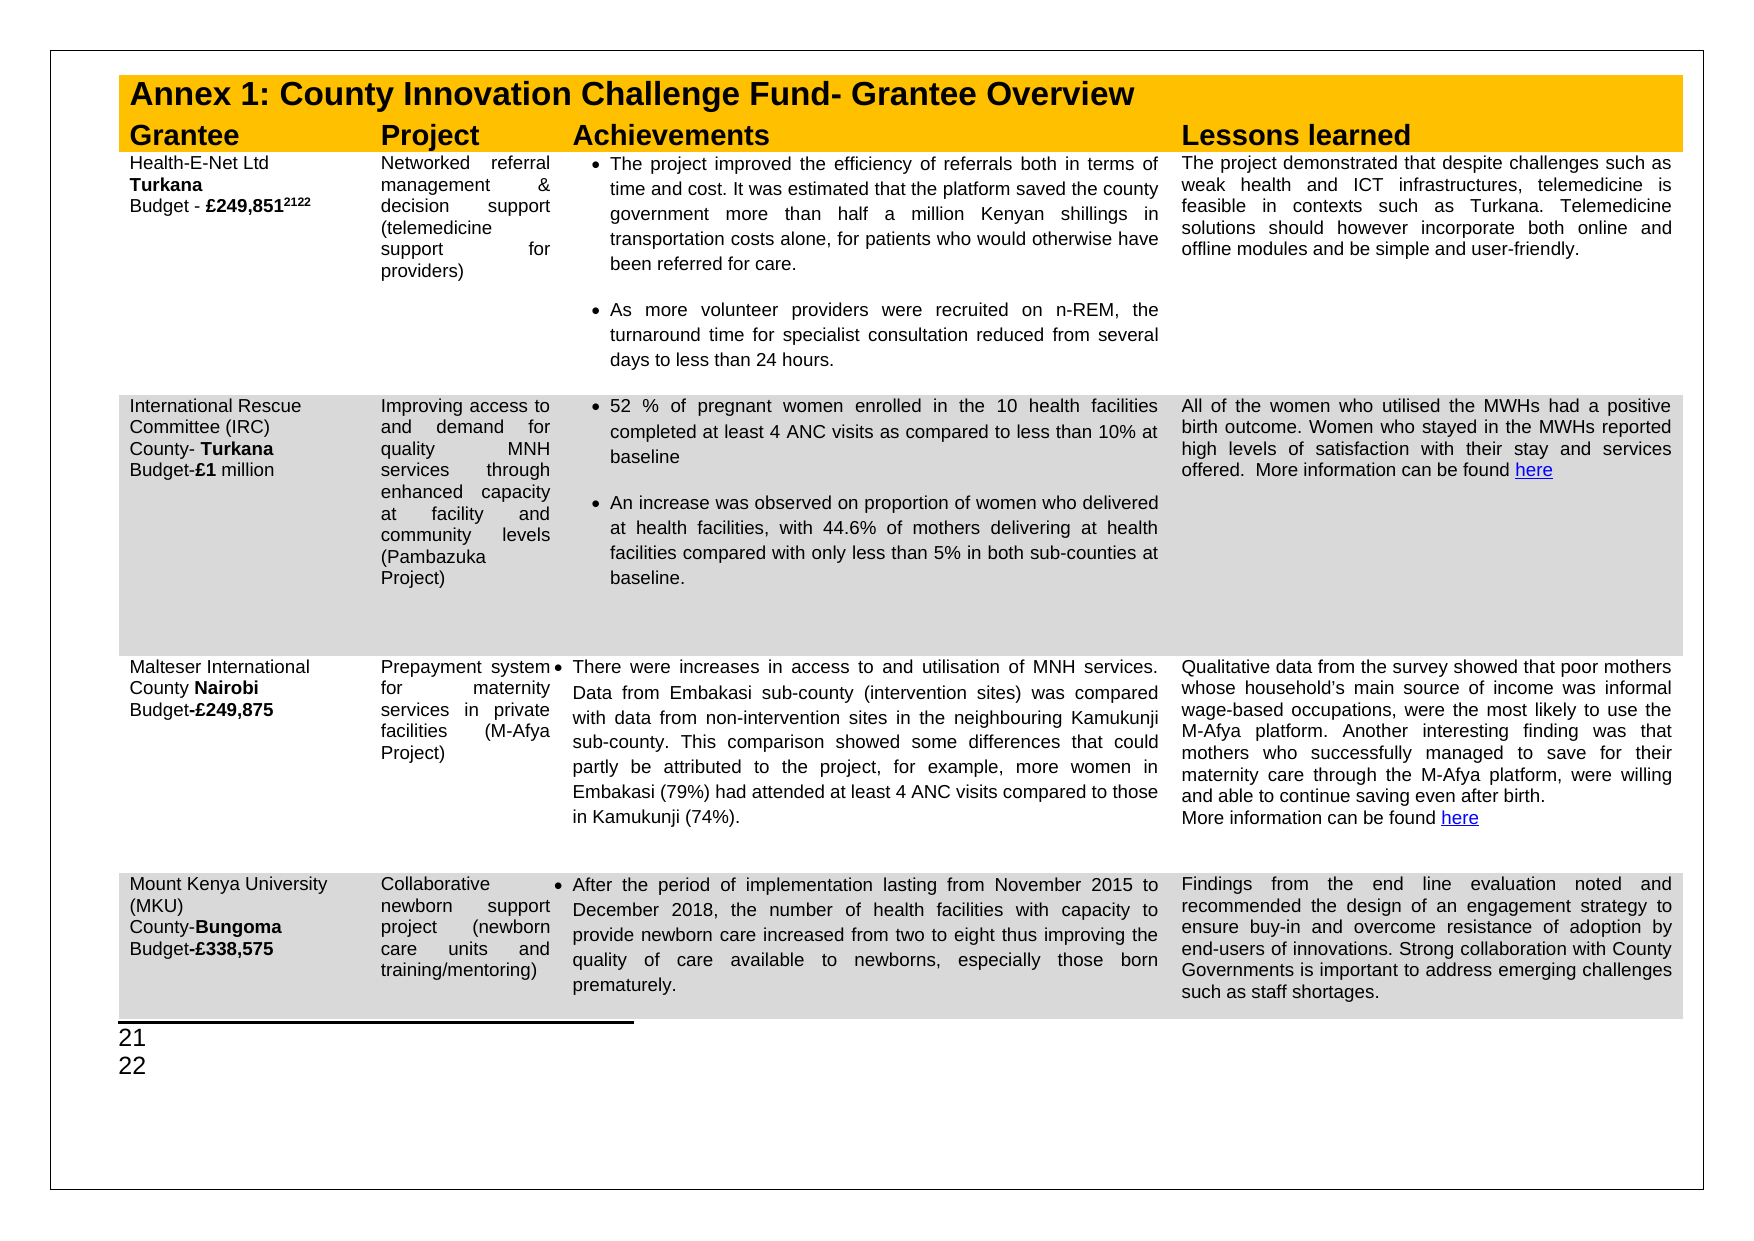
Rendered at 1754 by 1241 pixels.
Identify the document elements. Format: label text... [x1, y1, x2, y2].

table_cell Networked referral management & decision support (telemedicine support for providers) [369, 152, 561, 394]
table_cell Health-E-Net Ltd Turkana Budget - £249,851 [119, 152, 369, 394]
table_cell Mount Kenya University (MKU) County-Bungoma Budget-£338,575 [119, 873, 369, 1019]
table_cell All of the women who utilised the MWHs had a positive birth outcome. Women who stayed in the MWHs reported high levels of satisfaction with their stay and services offered. More information can be found here [1170, 395, 1683, 656]
table_cell Qualitative data from the survey showed that poor mothers whose household’s main source of income was informal wage-based occupations, were the most likely to use the M-Afya platform. Another interesting finding was that mothers who successfully managed to save for their maternity care through the M-Afya platform, were willing and able to continue saving even after birth. More information can be found here [1170, 656, 1683, 873]
table_cell Improving access to and demand for quality MNH services through enhanced capacity at facility and community levels (Pambazuka Project) [369, 395, 561, 656]
table_cell 52 % of pregnant women enrolled in the 10 health facilities completed at least 4 ANC visits as compared to less than 10% at baseline An increase was observed on proportion of women who delivered at health facilities, with 44.6% of mothers delivering at health facilities compared with only less than 5% in both sub-counties at baseline. [561, 395, 1170, 656]
table_cell Malteser International County Nairobi Budget-£249,875 [119, 656, 369, 873]
table_cell Grantee [119, 118, 369, 152]
table_cell Achievements [561, 118, 1170, 152]
table_cell Findings from the end line evaluation noted and recommended the design of an engagement strategy to ensure buy-in and overcome resistance of adoption by end-users of innovations. Strong collaboration with County Governments is important to address emerging challenges such as staff shortages. [1170, 873, 1683, 1019]
table_cell After the period of implementation lasting from November 2015 to December 2018, the number of health facilities with capacity to provide newborn care increased from two to eight thus improving the quality of care available to newborns, especially those born prematurely. [561, 873, 1170, 1019]
table_cell The project demonstrated that despite challenges such as weak health and ICT infrastructures, telemedicine is feasible in contexts such as Turkana. Telemedicine solutions should however incorporate both online and offline modules and be simple and user-friendly. [1170, 152, 1683, 394]
table_cell Project [369, 118, 561, 152]
table_cell There were increases in access to and utilisation of MNH services. Data from Embakasi sub-county (intervention sites) was compared with data from non-intervention sites in the neighbouring Kamukunji sub-county. This comparison showed some differences that could partly be attributed to the project, for example, more women in Embakasi (79%) had attended at least 4 ANC visits compared to those in Kamukunji (74%). [561, 656, 1170, 873]
table_cell Prepayment system for maternity services in private facilities (M-Afya Project) [369, 656, 561, 873]
table_cell Lessons learned [1170, 118, 1683, 152]
table_cell The project improved the efficiency of referrals both in terms of time and cost. It was estimated that the platform saved the county government more than half a million Kenyan shillings in transportation costs alone, for patients who would otherwise have been referred for care. As more volunteer providers were recruited on n-REM, the turnaround time for specialist consultation reduced from several days to less than 24 hours. [561, 152, 1170, 394]
table_cell Collaborative newborn support project (newborn care units and training/mentoring) [369, 873, 561, 1019]
table_cell International Rescue Committee (IRC) County- Turkana Budget-£1 million [119, 395, 369, 656]
table_header Annex 1: County Innovation Challenge Fund- Grantee Overview [119, 75, 1683, 118]
